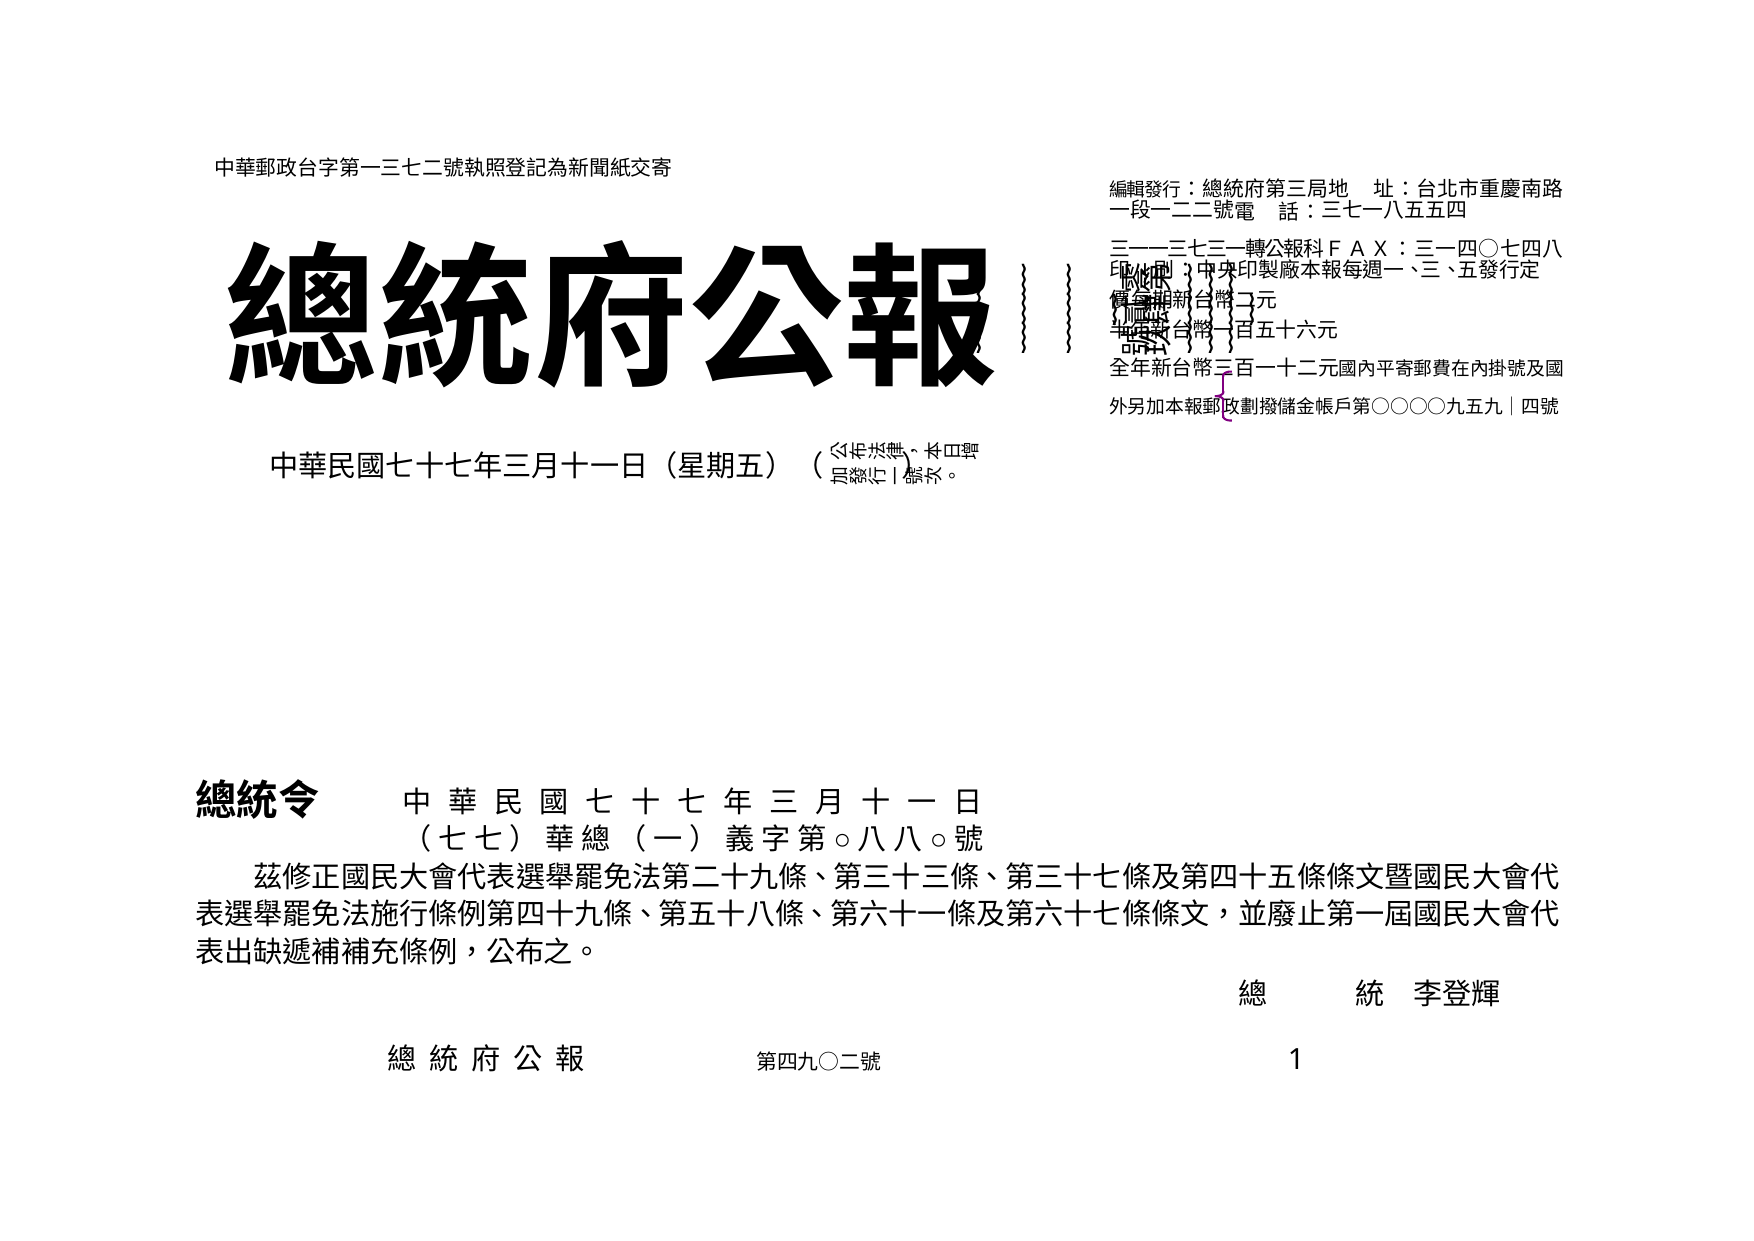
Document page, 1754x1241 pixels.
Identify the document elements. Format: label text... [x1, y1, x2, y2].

table_header 中華民國七十七年三月十一日 （七七）華總（一）義字第○八八○號 [399, 502, 986, 857]
text 茲修正國民大會代表選舉罷免法第二十九條、第三十三條、第三十七條及第四十五條條文暨國民大會代表選舉罷免法施行條例第四十九條、第五十八條、第六十一條及第六十七條條文，並廢止第一屆國民大會代表出缺遞補補充條例，公布之。 [195, 857, 1559, 969]
text 總 統 李登輝 [195, 974, 1501, 1012]
table_header 總統令 [192, 502, 399, 857]
